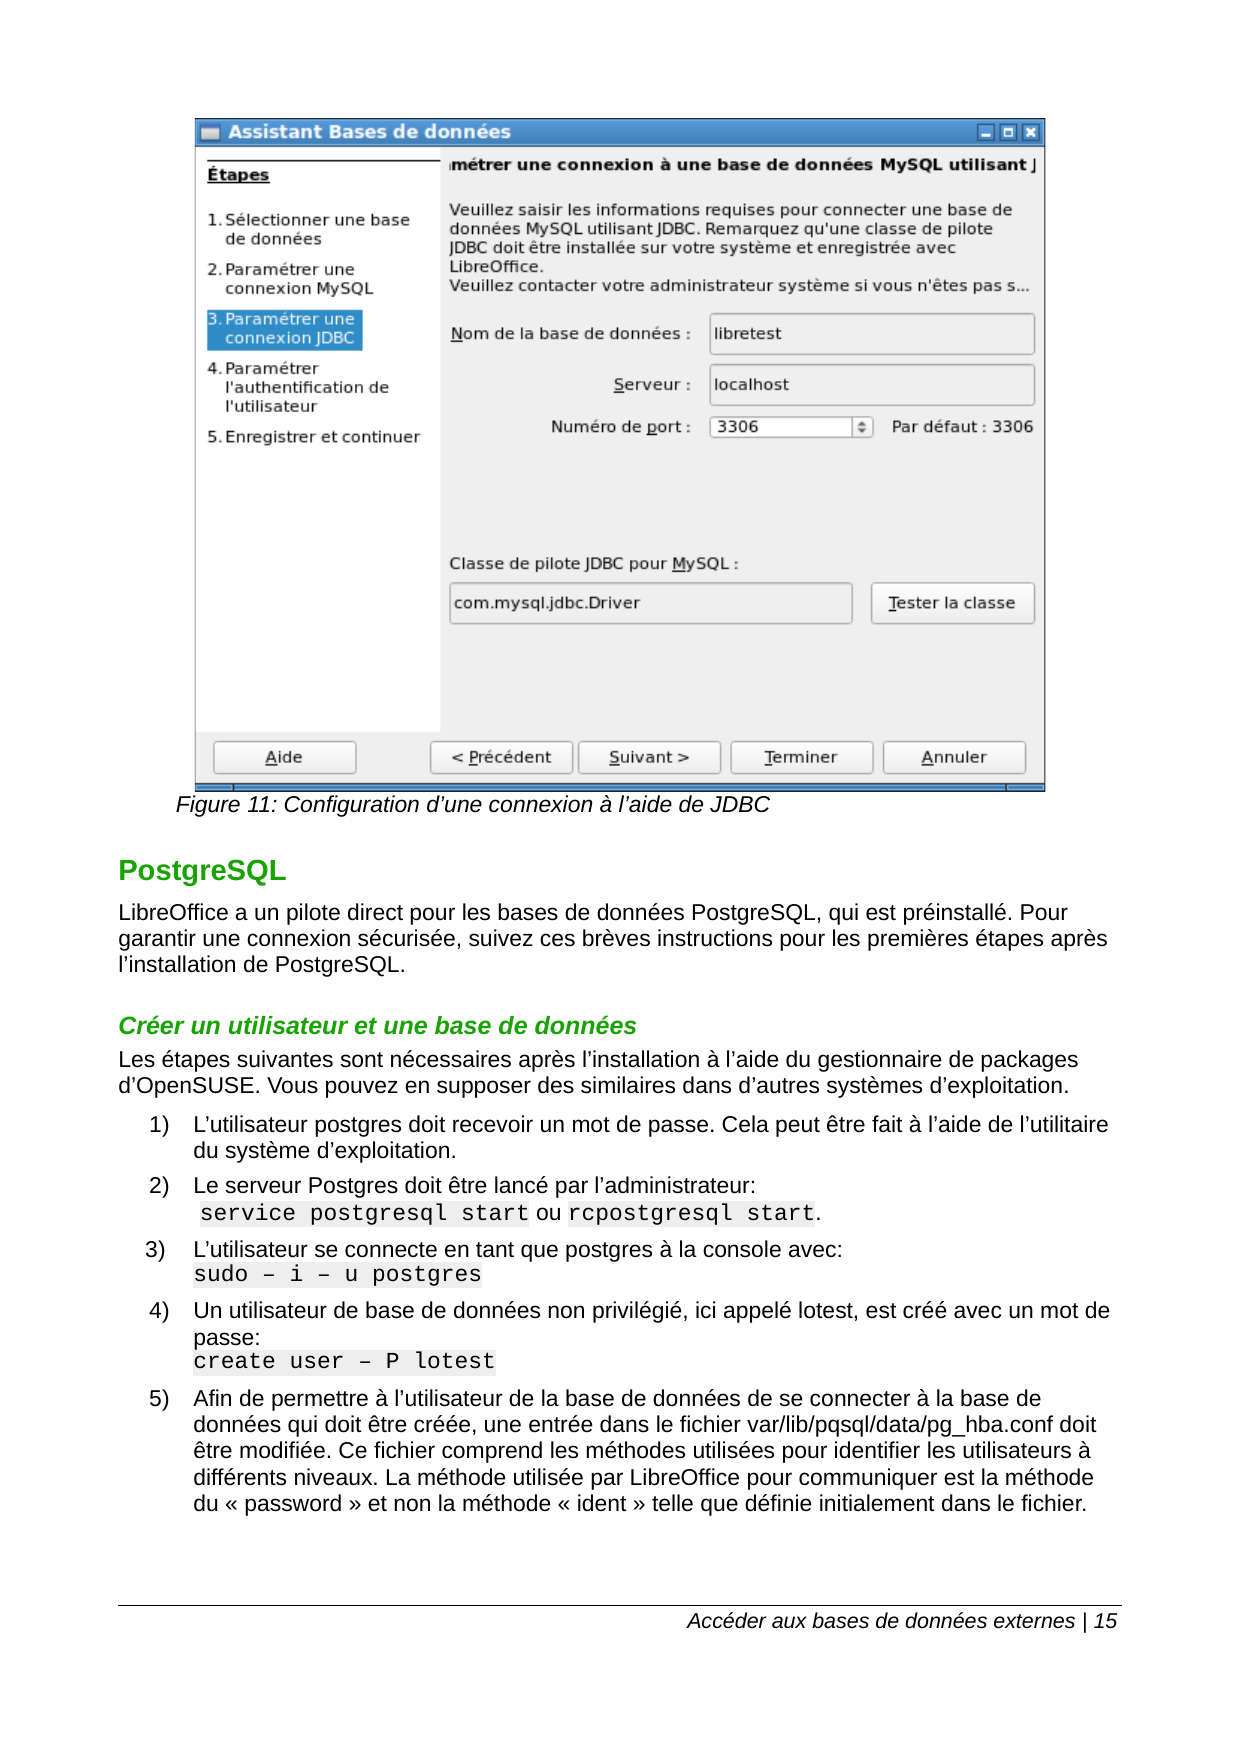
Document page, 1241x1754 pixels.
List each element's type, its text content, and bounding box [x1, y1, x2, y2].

picture [194, 118, 1046, 792]
text Les étapes suivantes sont nécessaires après l’installation à l’aide du gestionnaire de packages d’OpenSUSE. Vous pouvez en supposer des similaires dans d’autres systèmes d’exploitation. [118, 1046, 1122, 1098]
list Le serveur Postgres doit être lancé par l’administrateur: service postgresql start ou rcpostgresql start. [169, 1172, 1122, 1227]
list L’utilisateur postgres doit recevoir un mot de passe. Cela peut être fait à l’aide de l’utilitaire du système d’exploitation. [169, 1111, 1122, 1163]
list Un utilisateur de base de données non privilégié, ici appelé lotest, est créé avec un mot de passe: create user – P lotest [169, 1297, 1122, 1376]
subtitle Créer un utilisateur et une base de données [118, 1011, 1122, 1040]
text LibreOffice a un pilote direct pour les bases de données PostgreSQL, qui est préinstallé. Pour garantir une connexion sécurisée, suivez ces brèves instructions pour les premières étapes après l’installation de PostgreSQL. [118, 899, 1122, 978]
subtitle PostgreSQL [118, 853, 1122, 887]
text Figure 11: Configuration d’une connexion à l’aide de JDBC [176, 118, 1064, 818]
list L’utilisateur se connecte en tant que postgres à la console avec: sudo – i – u postgres [165, 1236, 1122, 1288]
list Afin de permettre à l’utilisateur de la base de données de se connecter à la base de données qui doit être créée, une entrée dans le fichier var/lib/pqsql/data/pg_hba.conf doit être modifiée. Ce fichier comprend les méthodes utilisées pour identifier les utilisateurs à différents niveaux. La méthode utilisée par LibreOffice pour communiquer est la méthode du « password » et non la méthode « ident » telle que définie initialement dans le fichier. [169, 1384, 1122, 1516]
